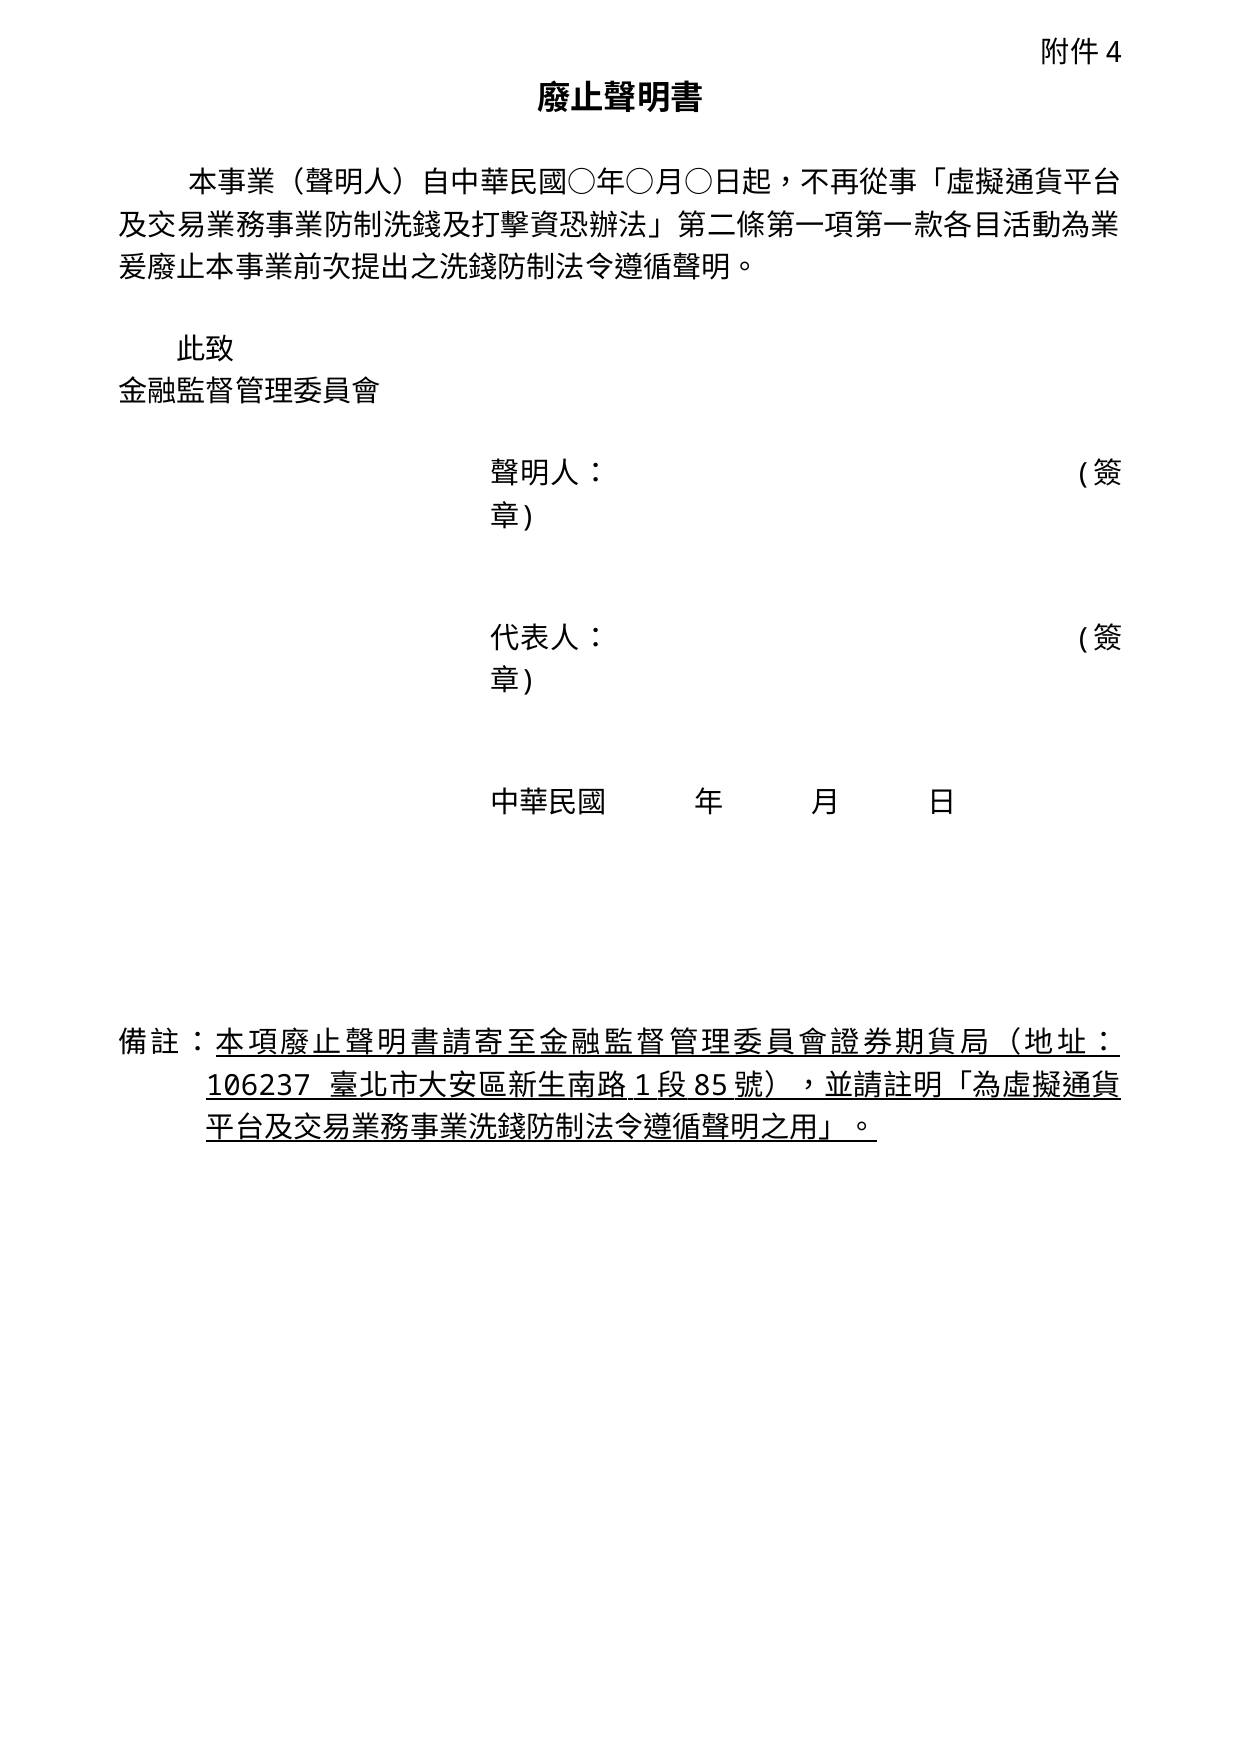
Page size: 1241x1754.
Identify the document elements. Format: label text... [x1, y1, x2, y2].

text 代表人： (簽章) [490, 614, 1122, 699]
text 此致 [118, 326, 1122, 368]
text 金融監督管理委員會 [118, 368, 1122, 410]
text 中華民國 年 月 日 [490, 778, 1122, 821]
text 備註：本項廢止聲明書請寄至金融監督管理委員會證券期貨局（地址：106237 臺北市大安區新生南路1段85號），並請註明「為虛擬通貨平台及交易業務事業洗錢防制法令遵循聲明之用」。 [118, 1019, 1122, 1146]
text 本事業（聲明人）自中華民國○年○月○日起，不再從事「虛擬通貨平台及交易業務事業防制洗錢及打擊資恐辦法」第二條第一項第一款各目活動為業，爰廢止本事業前次提出之洗錢防制法令遵循聲明。 [118, 159, 1122, 286]
text 廢止聲明書 [118, 71, 1122, 119]
text 聲明人： (簽章) [490, 450, 1122, 535]
text 附件4 [118, 29, 1122, 71]
